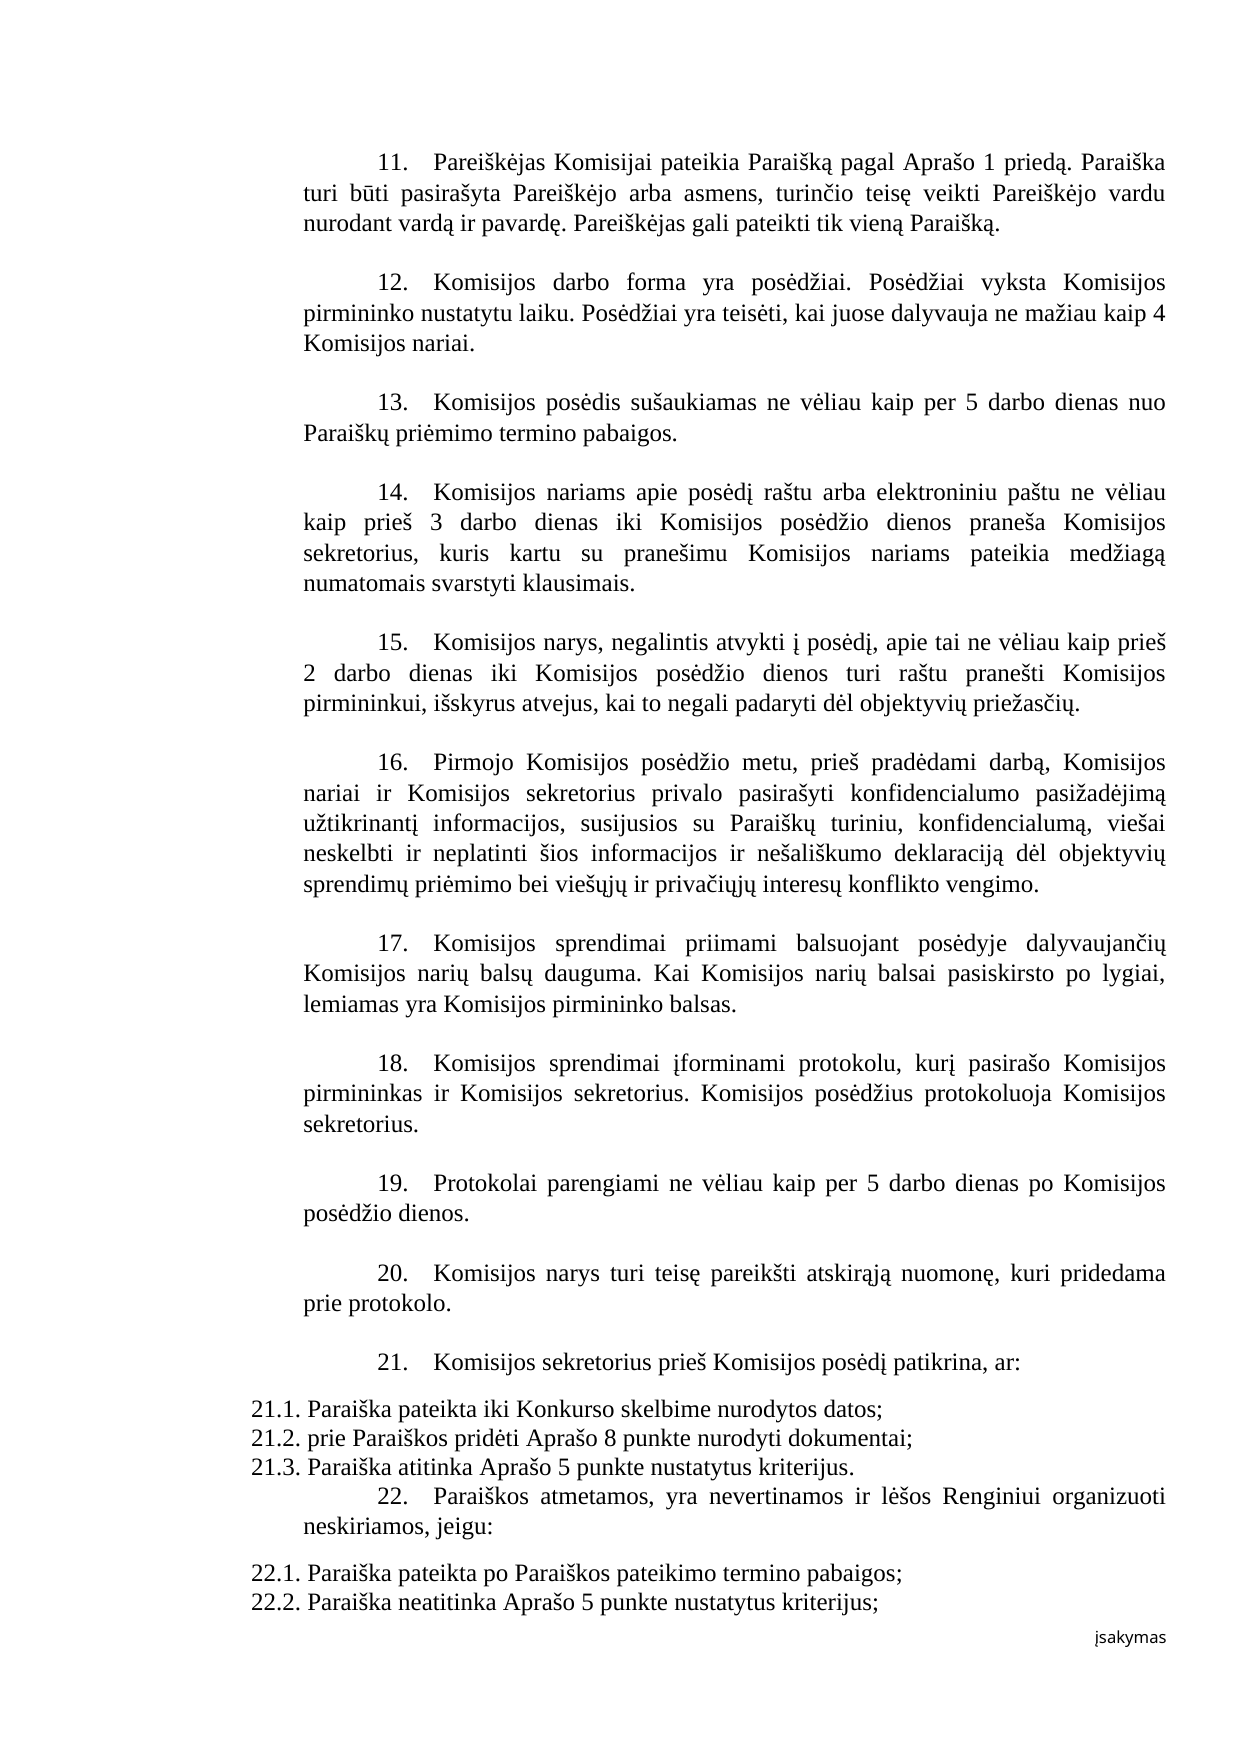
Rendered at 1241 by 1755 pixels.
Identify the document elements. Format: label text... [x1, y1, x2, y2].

text 21.3. Paraiška atitinka Aprašo 5 punkte nustatytus kriterijus. [177, 1452, 1167, 1481]
text 12. Komisijos darbo forma yra posėdžiai. Posėdžiai vyksta Komisijos pirmininko nustatytu laiku. Posėdžiai yra teisėti, kai juose dalyvauja ne mažiau kaip 4 Komisijos nariai. [303, 267, 1167, 357]
text 13. Komisijos posėdis sušaukiamas ne vėliau kaip per 5 darbo dienas nuo Paraiškų priėmimo termino pabaigos. [303, 387, 1167, 446]
text 21.2. prie Paraiškos pridėti Aprašo 8 punkte nurodyti dokumentai; [177, 1423, 1167, 1452]
text 14. Komisijos nariams apie posėdį raštu arba elektroniniu paštu ne vėliau kaip prieš 3 darbo dienas iki Komisijos posėdžio dienos praneša Komisijos sekretorius, kuris kartu su pranešimu Komisijos nariams pateikia medžiagą numatomais svarstyti klausimais. [303, 477, 1167, 597]
text 15. Komisijos narys, negalintis atvykti į posėdį, apie tai ne vėliau kaip prieš 2 darbo dienas iki Komisijos posėdžio dienos turi raštu pranešti Komisijos pirmininkui, išskyrus atvejus, kai to negali padaryti dėl objektyvių priežasčių. [303, 627, 1167, 717]
text 22.1. Paraiška pateikta po Paraiškos pateikimo termino pabaigos; [177, 1558, 1167, 1587]
text 21.1. Paraiška pateikta iki Konkurso skelbime nurodytos datos; [177, 1394, 1167, 1423]
text 18. Komisijos sprendimai įforminami protokolu, kurį pasirašo Komisijos pirmininkas ir Komisijos sekretorius. Komisijos posėdžius protokoluoja Komisijos sekretorius. [303, 1048, 1167, 1138]
text 16. Pirmojo Komisijos posėdžio metu, prieš pradėdami darbą, Komisijos nariai ir Komisijos sekretorius privalo pasirašyti konfidencialumo pasižadėjimą užtikrinantį informacijos, susijusios su Paraiškų turiniu, konfidencialumą, viešai neskelbti ir neplatinti šios informacijos ir nešališkumo deklaraciją dėl objektyvių sprendimų priėmimo bei viešųjų ir privačiųjų interesų konflikto vengimo. [303, 747, 1167, 898]
text 19. Protokolai parengiami ne vėliau kaip per 5 darbo dienas po Komisijos posėdžio dienos. [303, 1168, 1167, 1227]
text 17. Komisijos sprendimai priimami balsuojant posėdyje dalyvaujančių Komisijos narių balsų dauguma. Kai Komisijos narių balsai pasiskirsto po lygiai, lemiamas yra Komisijos pirmininko balsas. [303, 928, 1167, 1018]
text 22. Paraiškos atmetamos, yra nevertinamos ir lėšos Renginiui organizuoti neskiriamos, jeigu: [303, 1481, 1167, 1540]
text 11. Pareiškėjas Komisijai pateikia Paraišką pagal Aprašo 1 priedą. Paraiška turi būti pasirašyta Pareiškėjo arba asmens, turinčio teisę veikti Pareiškėjo vardu nurodant vardą ir pavardę. Pareiškėjas gali pateikti tik vieną Paraišką. [303, 147, 1167, 237]
text 22.2. Paraiška neatitinka Aprašo 5 punkte nustatytus kriterijus; [177, 1587, 1167, 1616]
text 21. Komisijos sekretorius prieš Komisijos posėdį patikrina, ar: [303, 1347, 1167, 1376]
text 20. Komisijos narys turi teisę pareikšti atskirąją nuomonę, kuri pridedama prie protokolo. [303, 1258, 1167, 1317]
